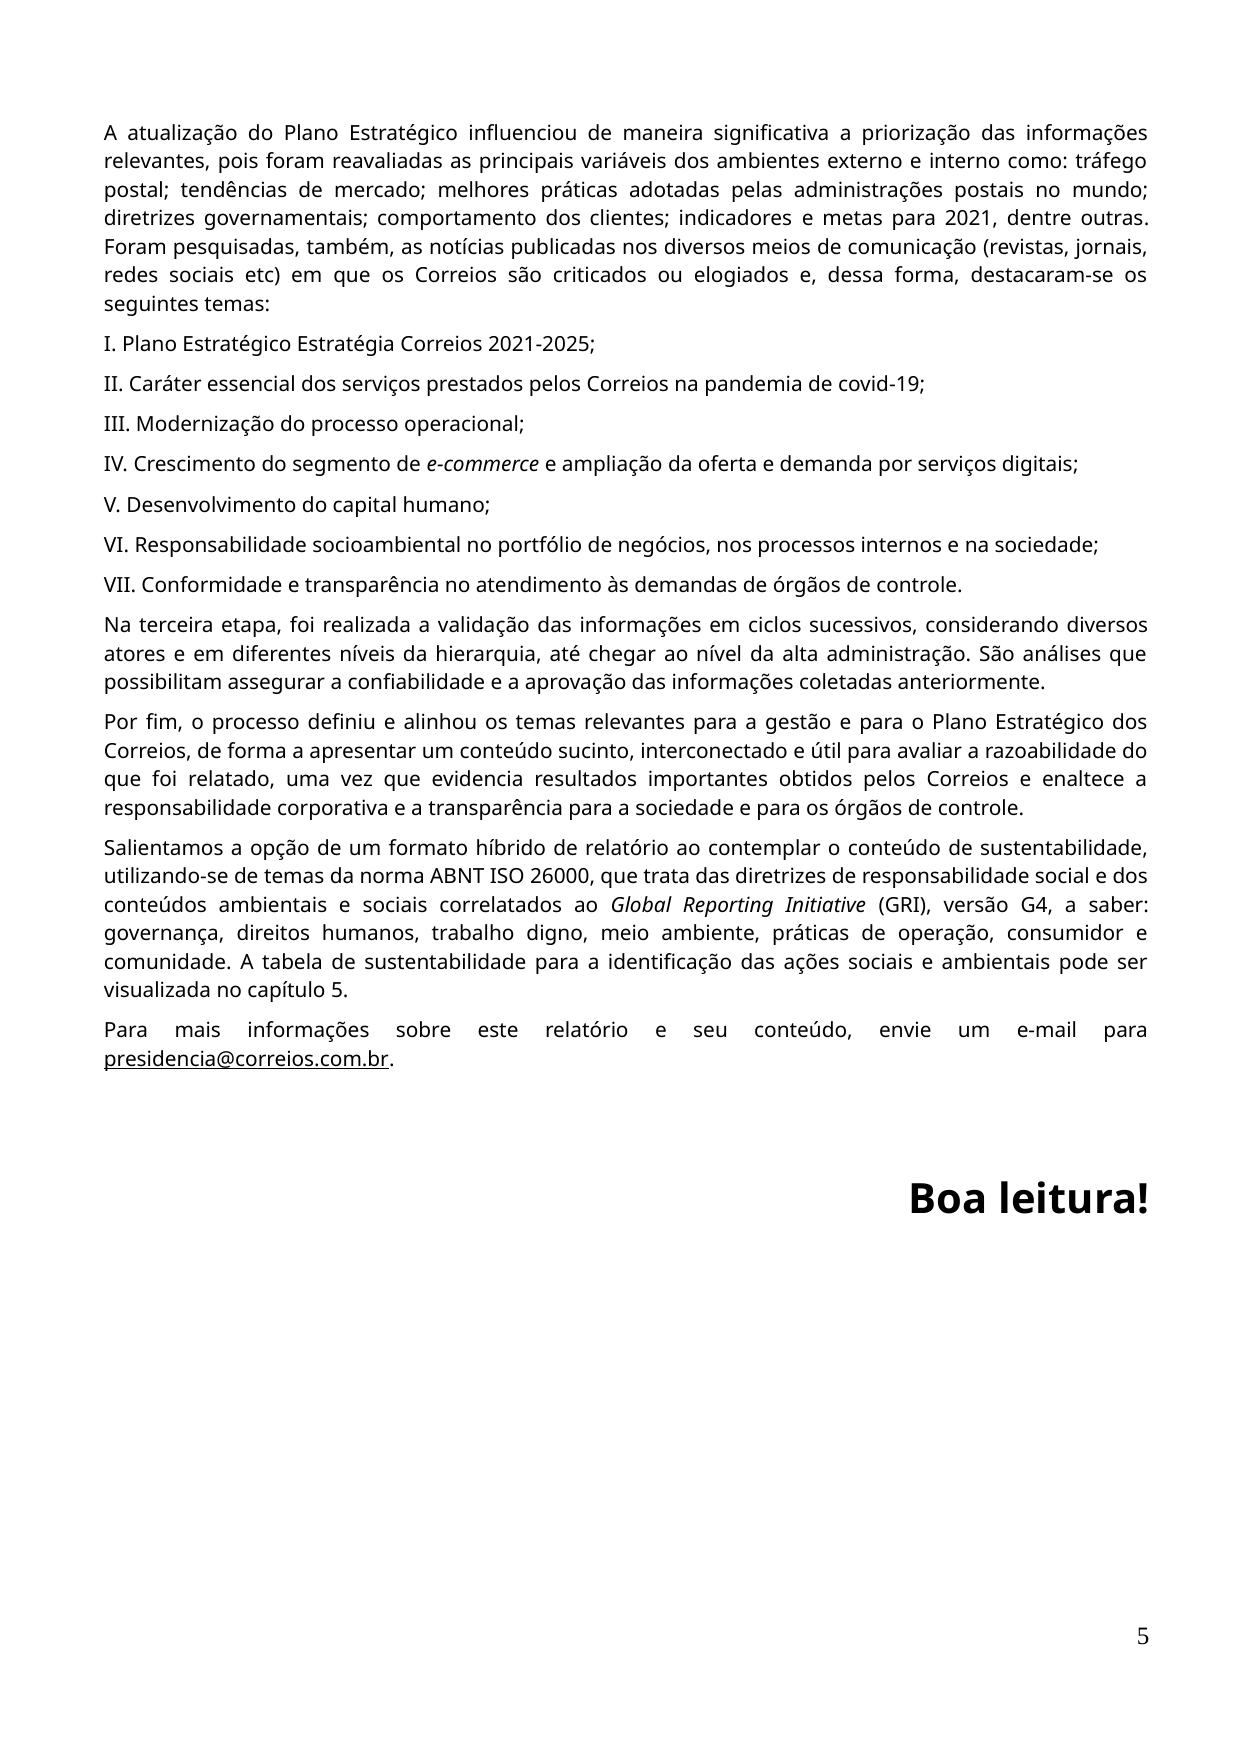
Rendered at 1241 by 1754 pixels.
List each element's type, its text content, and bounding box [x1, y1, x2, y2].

list II. Caráter essencial dos serviços prestados pelos Correios na pandemia de covid-19; [104, 369, 1149, 398]
list V. Desenvolvimento do capital humano; [104, 490, 1149, 518]
text Salientamos a opção de um formato híbrido de relatório ao contemplar o conteúdo de sustentabilidade, utilizando-se de temas da norma ABNT ISO 26000, que trata das diretrizes de responsabilidade social e dos conteúdos ambientais e sociais correlatados ao Global Reporting Initiative (GRI), versão G4, a saber: governança, direitos humanos, trabalho digno, meio ambiente, práticas de operação, consumidor e comunidade. A tabela de sustentabilidade para a identificação das ações sociais e ambientais pode ser visualizada no capítulo 5. [104, 833, 1149, 1004]
text Boa leitura! [104, 1169, 1149, 1226]
list VII. Conformidade e transparência no atendimento às demandas de órgãos de controle. [104, 570, 1149, 599]
list III. Modernização do processo operacional; [104, 409, 1149, 438]
text Para mais informações sobre este relatório e seu conteúdo, envie um e-mail para presidencia@correios.com.br. [104, 1015, 1149, 1072]
list I. Plano Estratégico Estratégia Correios 2021-2025; [104, 329, 1149, 357]
text Por fim, o processo definiu e alinhou os temas relevantes para a gestão e para o Plano Estratégico dos Correios, de forma a apresentar um conteúdo sucinto, interconectado e útil para avaliar a razoabilidade do que foi relatado, uma vez que evidencia resultados importantes obtidos pelos Correios e enaltece a responsabilidade corporativa e a transparência para a sociedade e para os órgãos de controle. [104, 707, 1149, 821]
list IV. Crescimento do segmento de e-commerce e ampliação da oferta e demanda por serviços digitais; [104, 449, 1149, 478]
list VI. Responsabilidade socioambiental no portfólio de negócios, nos processos internos e na sociedade; [104, 530, 1149, 558]
text A atualização do Plano Estratégico influenciou de maneira significativa a priorização das informações relevantes, pois foram reavaliadas as principais variáveis dos ambientes externo e interno como: tráfego postal; tendências de mercado; melhores práticas adotadas pelas administrações postais no mundo; diretrizes governamentais; comportamento dos clientes; indicadores e metas para 2021, dentre outras. Foram pesquisadas, também, as notícias publicadas nos diversos meios de comunicação (revistas, jornais, redes sociais etc) em que os Correios são criticados ou elogiados e, dessa forma, destacaram-se os seguintes temas: [104, 118, 1149, 317]
text Na terceira etapa, foi realizada a validação das informações em ciclos sucessivos, considerando diversos atores e em diferentes níveis da hierarquia, até chegar ao nível da alta administração. São análises que possibilitam assegurar a confiabilidade e a aprovação das informações coletadas anteriormente. [104, 610, 1149, 696]
